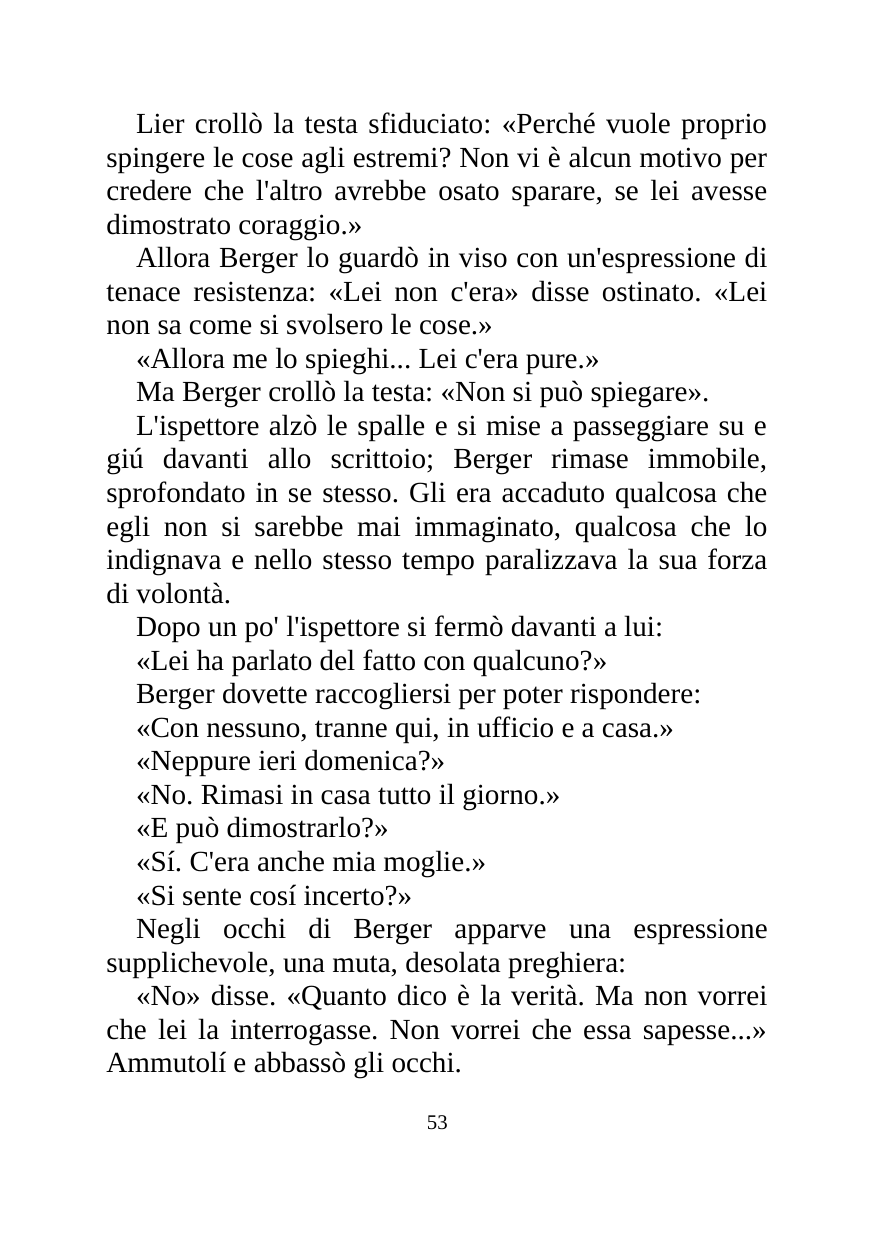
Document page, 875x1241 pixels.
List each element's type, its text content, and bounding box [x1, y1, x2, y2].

text «Con nessuno, tranne qui, in ufficio e a casa.» [106, 710, 768, 743]
text Negli occhi di Berger apparve una espressione supplichevole, una muta, desolata preghiera: [106, 911, 768, 978]
text Berger dovette raccogliersi per poter rispondere: [106, 676, 768, 710]
text «No. Rimasi in casa tutto il giorno.» [106, 777, 768, 811]
text Ma Berger crollò la testa: «Non si può spiegare». [106, 374, 768, 408]
text Dopo un po' l'ispettore si fermò davanti a lui: [106, 609, 768, 643]
text «Si sente cosí incerto?» [106, 878, 768, 911]
text «Neppure ieri domenica?» [106, 743, 768, 777]
text «Allora me lo spieghi... Lei c'era pure.» [106, 341, 768, 374]
text «E può dimostrarlo?» [106, 811, 768, 844]
text «Lei ha parlato del fatto con qualcuno?» [106, 643, 768, 676]
text «Sí. C'era anche mia moglie.» [106, 844, 768, 878]
text Allora Berger lo guardò in viso con un'espressione di tenace resistenza: «Lei non c'era» disse ostinato. «Lei non sa come si svolsero le cose.» [106, 240, 768, 341]
text «No» disse. «Quanto dico è la verità. Ma non vorrei che lei la interrogasse. Non vorrei che essa sapesse...» Ammutolí e abbassò gli occhi. [106, 978, 768, 1079]
text Lier crollò la testa sfiduciato: «Perché vuole proprio spingere le cose agli estremi? Non vi è alcun motivo per credere che l'altro avrebbe osato sparare, se lei avesse dimostrato coraggio.» [106, 106, 768, 240]
text L'ispettore alzò le spalle e si mise a passeggiare su e giú davanti allo scrittoio; Berger rimase immobile, sprofondato in se stesso. Gli era accaduto qualcosa che egli non si sarebbe mai immaginato, qualcosa che lo indignava e nello stesso tempo paralizzava la sua forza di volontà. [106, 408, 768, 609]
